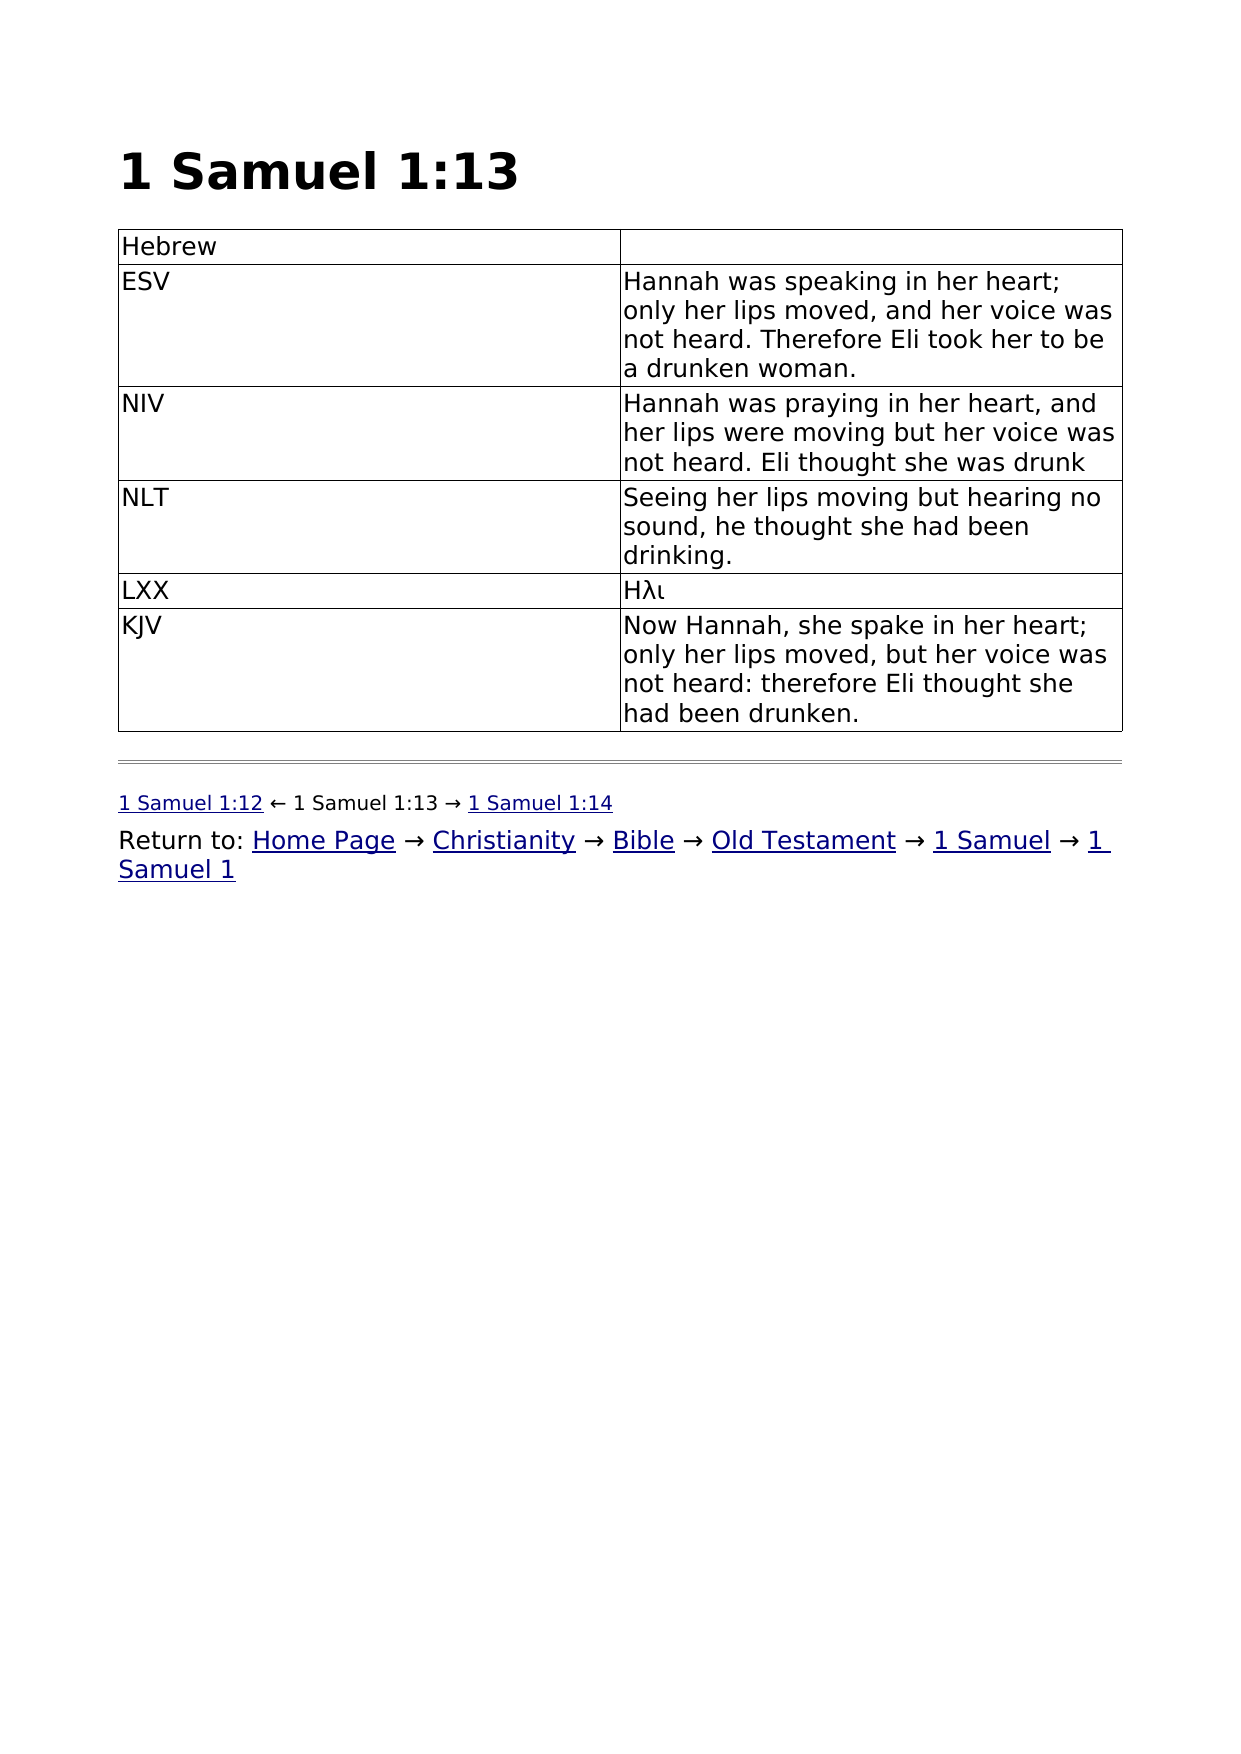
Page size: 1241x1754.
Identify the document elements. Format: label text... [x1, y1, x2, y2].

table_header [621, 230, 1122, 264]
table_cell Hannah was speaking in her heart; only her lips moved, and her voice was not heard. Therefore Eli took her to be a drunken woman. [621, 265, 1122, 386]
text Return to: Home Page → Christianity → Bible → Old Testament → 1 Samuel → 1 Samuel 1 [118, 826, 1122, 884]
table_cell NIV [119, 387, 620, 480]
text 1 Samuel 1:12 ← 1 Samuel 1:13 → 1 Samuel 1:14 [118, 792, 1122, 826]
table_cell NLT [119, 481, 620, 573]
table_cell KJV [119, 609, 620, 731]
table_cell Now Hannah, she spake in her heart; only her lips moved, but her voice was not heard: therefore Eli thought she had been drunken. [621, 609, 1122, 731]
table_cell Seeing her lips moving but hearing no sound, he thought she had been drinking. [621, 481, 1122, 573]
table_header Hebrew [119, 230, 620, 264]
table_cell LXX [119, 574, 620, 608]
table_cell Ηλι [621, 574, 1122, 608]
table_cell ESV [119, 265, 620, 386]
table_cell Hannah was praying in her heart, and her lips were moving but her voice was not heard. Eli thought she was drunk [621, 387, 1122, 480]
subtitle 1 Samuel 1:13 [118, 143, 1122, 201]
